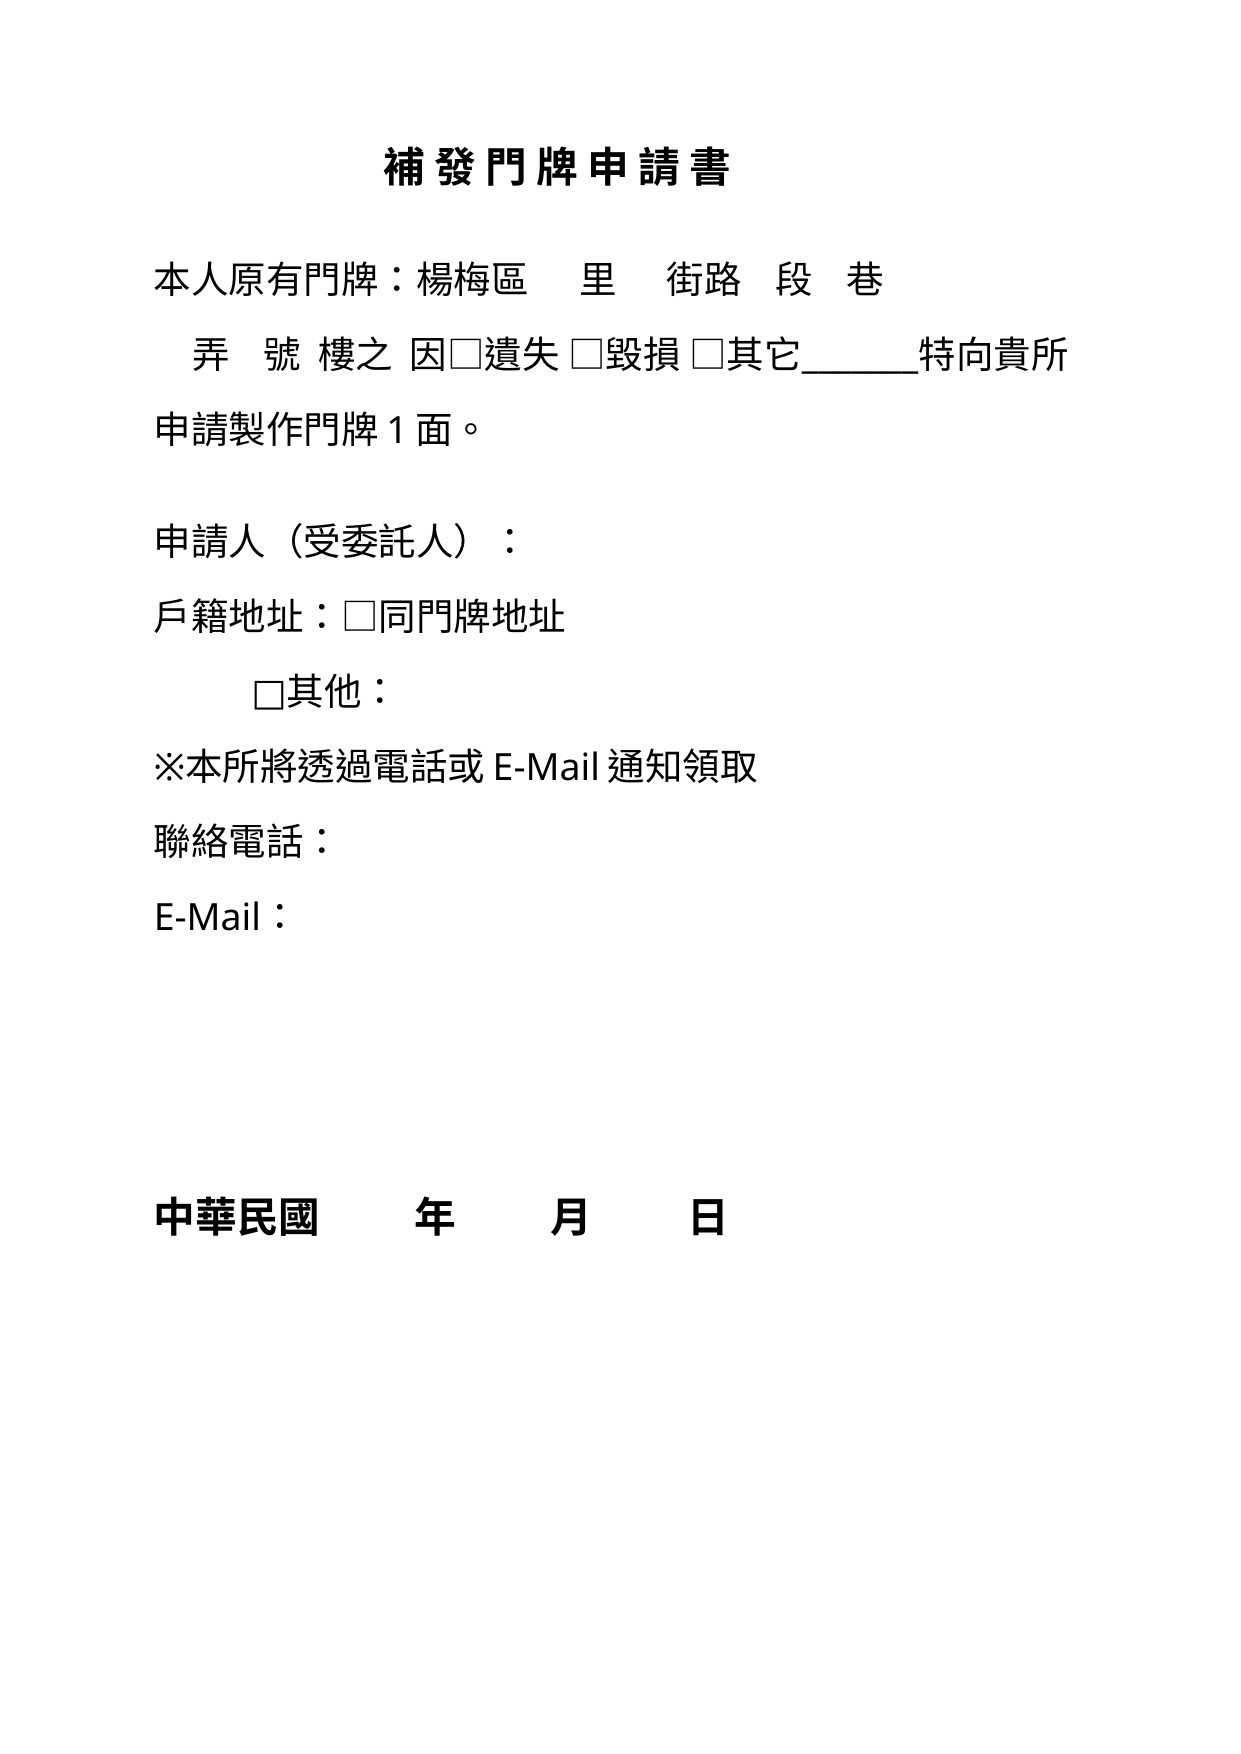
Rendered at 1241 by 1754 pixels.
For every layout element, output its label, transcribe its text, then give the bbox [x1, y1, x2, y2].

text 補 發 門 牌 申 請 書 [153, 127, 1087, 202]
text E-Mail： [153, 877, 1087, 952]
text 本人原有門牌：楊梅區 里 街路 段 巷 弄 號 樓之 因□遺失 □毀損 □其它_______特向貴所申請製作門牌1面。 [153, 239, 1087, 464]
text 中華民國 年 月 日 [153, 1177, 1087, 1252]
text ※本所將透過電話或E-Mail通知領取 [153, 727, 1087, 802]
text □其他： [153, 652, 1087, 727]
text 戶籍地址：□同門牌地址 [153, 577, 1087, 652]
text 申請人（受委託人）： [153, 502, 1087, 577]
text 聯絡電話： [153, 802, 1087, 877]
